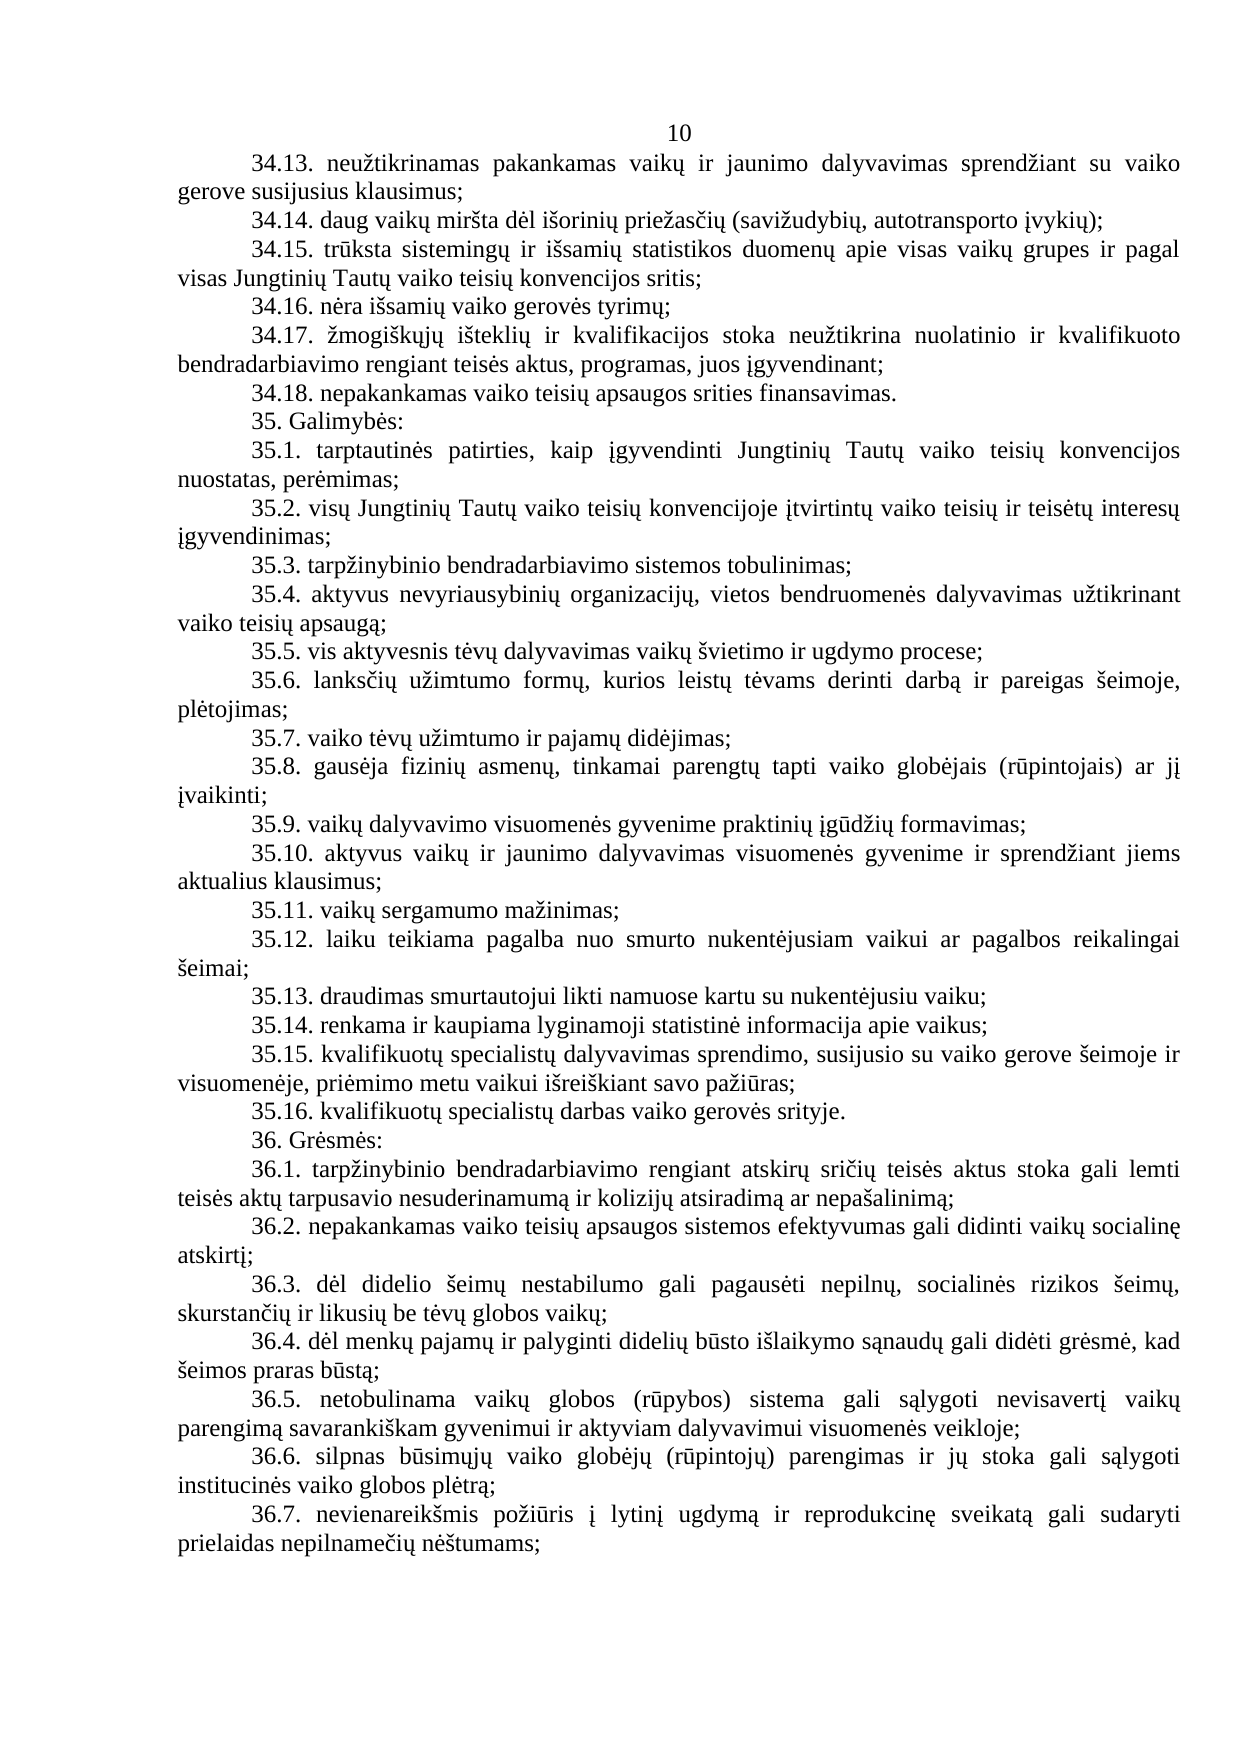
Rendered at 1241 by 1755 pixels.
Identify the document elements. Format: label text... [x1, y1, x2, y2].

text 35.15. kvalifikuotų specialistų dalyvavimas sprendimo, susijusio su vaiko gerove šeimoje ir visuomenėje, priėmimo metu vaikui išreiškiant savo pažiūras; [177, 1039, 1181, 1096]
text 35.11. vaikų sergamumo mažinimas; [177, 895, 1181, 924]
text 35.13. draudimas smurtautojui likti namuose kartu su nukentėjusiu vaiku; [177, 981, 1181, 1010]
text 35.5. vis aktyvesnis tėvų dalyvavimas vaikų švietimo ir ugdymo procese; [177, 636, 1181, 665]
text 35.10. aktyvus vaikų ir jaunimo dalyvavimas visuomenės gyvenime ir sprendžiant jiems aktualius klausimus; [177, 838, 1181, 895]
text 34.18. nepakankamas vaiko teisių apsaugos srities finansavimas. [177, 378, 1181, 406]
text 34.13. neužtikrinamas pakankamas vaikų ir jaunimo dalyvavimas sprendžiant su vaiko gerove susijusius klausimus; [177, 148, 1181, 205]
text 35.6. lanksčių užimtumo formų, kurios leistų tėvams derinti darbą ir pareigas šeimoje, plėtojimas; [177, 665, 1181, 723]
text 35.9. vaikų dalyvavimo visuomenės gyvenime praktinių įgūdžių formavimas; [177, 809, 1181, 838]
text 35.16. kvalifikuotų specialistų darbas vaiko gerovės srityje. [177, 1096, 1181, 1125]
text 35.3. tarpžinybinio bendradarbiavimo sistemos tobulinimas; [177, 550, 1181, 579]
text 34.16. nėra išsamių vaiko gerovės tyrimų; [177, 291, 1181, 320]
text 36.7. nevienareikšmis požiūris į lytinį ugdymą ir reprodukcinę sveikatą gali sudaryti prielaidas nepilnamečių nėštumams; [177, 1499, 1181, 1556]
text 34.14. daug vaikų miršta dėl išorinių priežasčių (savižudybių, autotransporto įvykių); [177, 205, 1181, 234]
text 35.1. tarptautinės patirties, kaip įgyvendinti Jungtinių Tautų vaiko teisių konvencijos nuostatas, perėmimas; [177, 435, 1181, 493]
text 36.1. tarpžinybinio bendradarbiavimo rengiant atskirų sričių teisės aktus stoka gali lemti teisės aktų tarpusavio nesuderinamumą ir kolizijų atsiradimą ar nepašalinimą; [177, 1154, 1181, 1211]
text 35. Galimybės: [177, 406, 1181, 435]
text 35.4. aktyvus nevyriausybinių organizacijų, vietos bendruomenės dalyvavimas užtikrinant vaiko teisių apsaugą; [177, 579, 1181, 636]
text 35.14. renkama ir kaupiama lyginamoji statistinė informacija apie vaikus; [177, 1010, 1181, 1039]
text 35.8. gausėja fizinių asmenų, tinkamai parengtų tapti vaiko globėjais (rūpintojais) ar jį įvaikinti; [177, 751, 1181, 809]
text 36.3. dėl didelio šeimų nestabilumo gali pagausėti nepilnų, socialinės rizikos šeimų, skurstančių ir likusių be tėvų globos vaikų; [177, 1269, 1181, 1326]
text 34.15. trūksta sistemingų ir išsamių statistikos duomenų apie visas vaikų grupes ir pagal visas Jungtinių Tautų vaiko teisių konvencijos sritis; [177, 234, 1181, 291]
text 36.5. netobulinama vaikų globos (rūpybos) sistema gali sąlygoti nevisavertį vaikų parengimą savarankiškam gyvenimui ir aktyviam dalyvavimui visuomenės veikloje; [177, 1384, 1181, 1441]
text 36.4. dėl menkų pajamų ir palyginti didelių būsto išlaikymo sąnaudų gali didėti grėsmė, kad šeimos praras būstą; [177, 1326, 1181, 1384]
text 34.17. žmogiškųjų išteklių ir kvalifikacijos stoka neužtikrina nuolatinio ir kvalifikuoto bendradarbiavimo rengiant teisės aktus, programas, juos įgyvendinant; [177, 320, 1181, 378]
text 36.2. nepakankamas vaiko teisių apsaugos sistemos efektyvumas gali didinti vaikų socialinę atskirtį; [177, 1211, 1181, 1269]
text 36.6. silpnas būsimųjų vaiko globėjų (rūpintojų) parengimas ir jų stoka gali sąlygoti institucinės vaiko globos plėtrą; [177, 1441, 1181, 1499]
text 36. Grėsmės: [177, 1125, 1181, 1154]
text 35.2. visų Jungtinių Tautų vaiko teisių konvencijoje įtvirtintų vaiko teisių ir teisėtų interesų įgyvendinimas; [177, 493, 1181, 550]
text 35.7. vaiko tėvų užimtumo ir pajamų didėjimas; [177, 723, 1181, 751]
text 35.12. laiku teikiama pagalba nuo smurto nukentėjusiam vaikui ar pagalbos reikalingai šeimai; [177, 924, 1181, 981]
